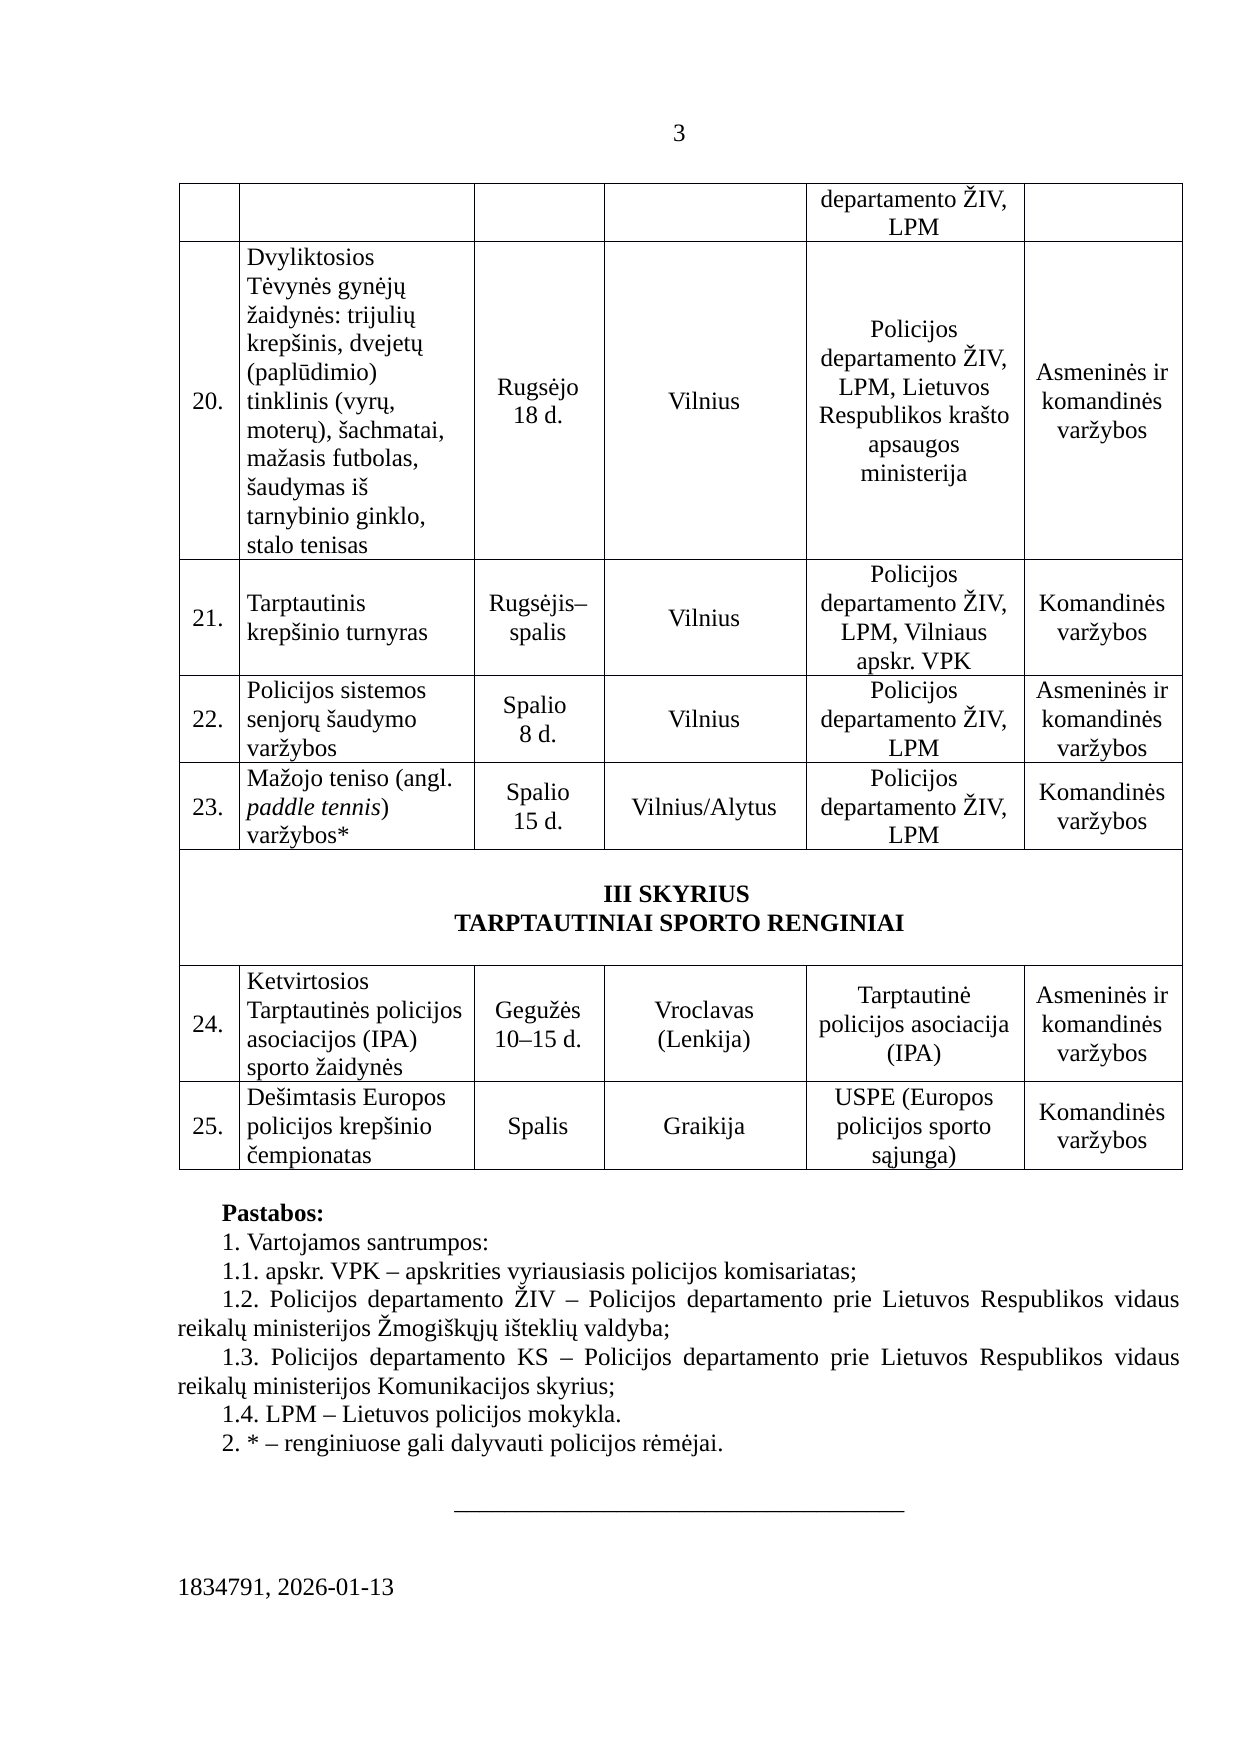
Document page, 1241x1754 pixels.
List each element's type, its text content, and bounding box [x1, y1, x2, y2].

table_cell 20. [180, 242, 239, 558]
table_cell Vilnius [605, 560, 806, 674]
table_cell Policijos sistemos senjorų šaudymo varžybos [240, 676, 474, 762]
table_cell Gegužės 10–15 d. [475, 966, 604, 1081]
table_cell Policijos departamento ŽIV, LPM, Vilniaus apskr. VPK [807, 560, 1024, 674]
table_cell Asmeninės ir komandinės varžybos [1025, 676, 1182, 762]
text 1.1. apskr. VPK – apskrities vyriausiasis policijos komisariatas; [177, 1256, 1181, 1284]
table_cell Vilnius [605, 242, 806, 558]
text 2. * – renginiuose gali dalyvauti policijos rėmėjai. [177, 1428, 1181, 1457]
table_cell 24. [180, 966, 239, 1081]
table_cell Dvyliktosios Tėvynės gynėjų žaidynės: trijulių krepšinis, dvejetų (paplūdimio) tinklinis (vyrų, moterų), šachmatai, mažasis futbolas, šaudymas iš tarnybinio ginklo, stalo tenisas [240, 242, 474, 558]
text 1.4. LPM – Lietuvos policijos mokykla. [177, 1399, 1181, 1428]
table_cell Ketvirtosios Tarptautinės policijos asociacijos (IPA) sporto žaidynės [240, 966, 474, 1081]
table_cell Policijos departamento ŽIV, LPM, Lietuvos Respublikos krašto apsaugos ministerija [807, 242, 1024, 558]
table_cell [180, 184, 239, 241]
table_cell Spalio 15 d. [475, 763, 604, 849]
table_cell Graikija [605, 1082, 806, 1168]
text ____________________________________ [177, 1486, 1181, 1514]
table_cell Rugsėjo 18 d. [475, 242, 604, 558]
text 1834791, 2026-01-13 [177, 1572, 1181, 1601]
table_cell Mažojo teniso (angl. paddle tennis) varžybos* [240, 763, 474, 849]
table_cell [1025, 184, 1182, 241]
table_cell Vilnius/Alytus [605, 763, 806, 849]
table_cell [240, 184, 474, 241]
text 1. Vartojamos santrumpos: [177, 1227, 1181, 1256]
table_cell Rugsėjis–spalis [475, 560, 604, 674]
table_cell Spalis [475, 1082, 604, 1168]
table_cell Komandinės varžybos [1025, 560, 1182, 674]
table_cell [605, 184, 806, 241]
table_cell 22. [180, 676, 239, 762]
text 1.2. Policijos departamento ŽIV – Policijos departamento prie Lietuvos Respublikos vidaus reikalų ministerijos Žmogiškųjų išteklių valdyba; [177, 1284, 1181, 1342]
table_cell Komandinės varžybos [1025, 1082, 1182, 1168]
table_cell Asmeninės ir komandinės varžybos [1025, 966, 1182, 1081]
table_cell Asmeninės ir komandinės varžybos [1025, 242, 1182, 558]
table_cell Vilnius [605, 676, 806, 762]
table_cell departamento ŽIV, LPM [807, 184, 1024, 241]
table_cell Policijos departamento ŽIV, LPM [807, 676, 1024, 762]
table_cell [475, 184, 604, 241]
table_cell Dešimtasis Europos policijos krepšinio čempionatas [240, 1082, 474, 1168]
text Pastabos: [177, 1198, 1181, 1227]
table_cell 25. [180, 1082, 239, 1168]
table_cell USPE (Europos policijos sporto sąjunga) [807, 1082, 1024, 1168]
table_cell Komandinės varžybos [1025, 763, 1182, 849]
table_cell 21. [180, 560, 239, 674]
table_cell Policijos departamento ŽIV, LPM [807, 763, 1024, 849]
table_cell Vroclavas (Lenkija) [605, 966, 806, 1081]
table_cell 23. [180, 763, 239, 849]
table_cell Tarptautinė policijos asociacija (IPA) [807, 966, 1024, 1081]
text 1.3. Policijos departamento KS – Policijos departamento prie Lietuvos Respublikos vidaus reikalų ministerijos Komunikacijos skyrius; [177, 1342, 1181, 1399]
table_cell III SKYRIUS TARPTAUTINIAI SPORTO RENGINIAI [180, 850, 1182, 965]
table_cell Spalio 8 d. [475, 676, 604, 762]
table_cell Tarptautinis krepšinio turnyras [240, 560, 474, 674]
